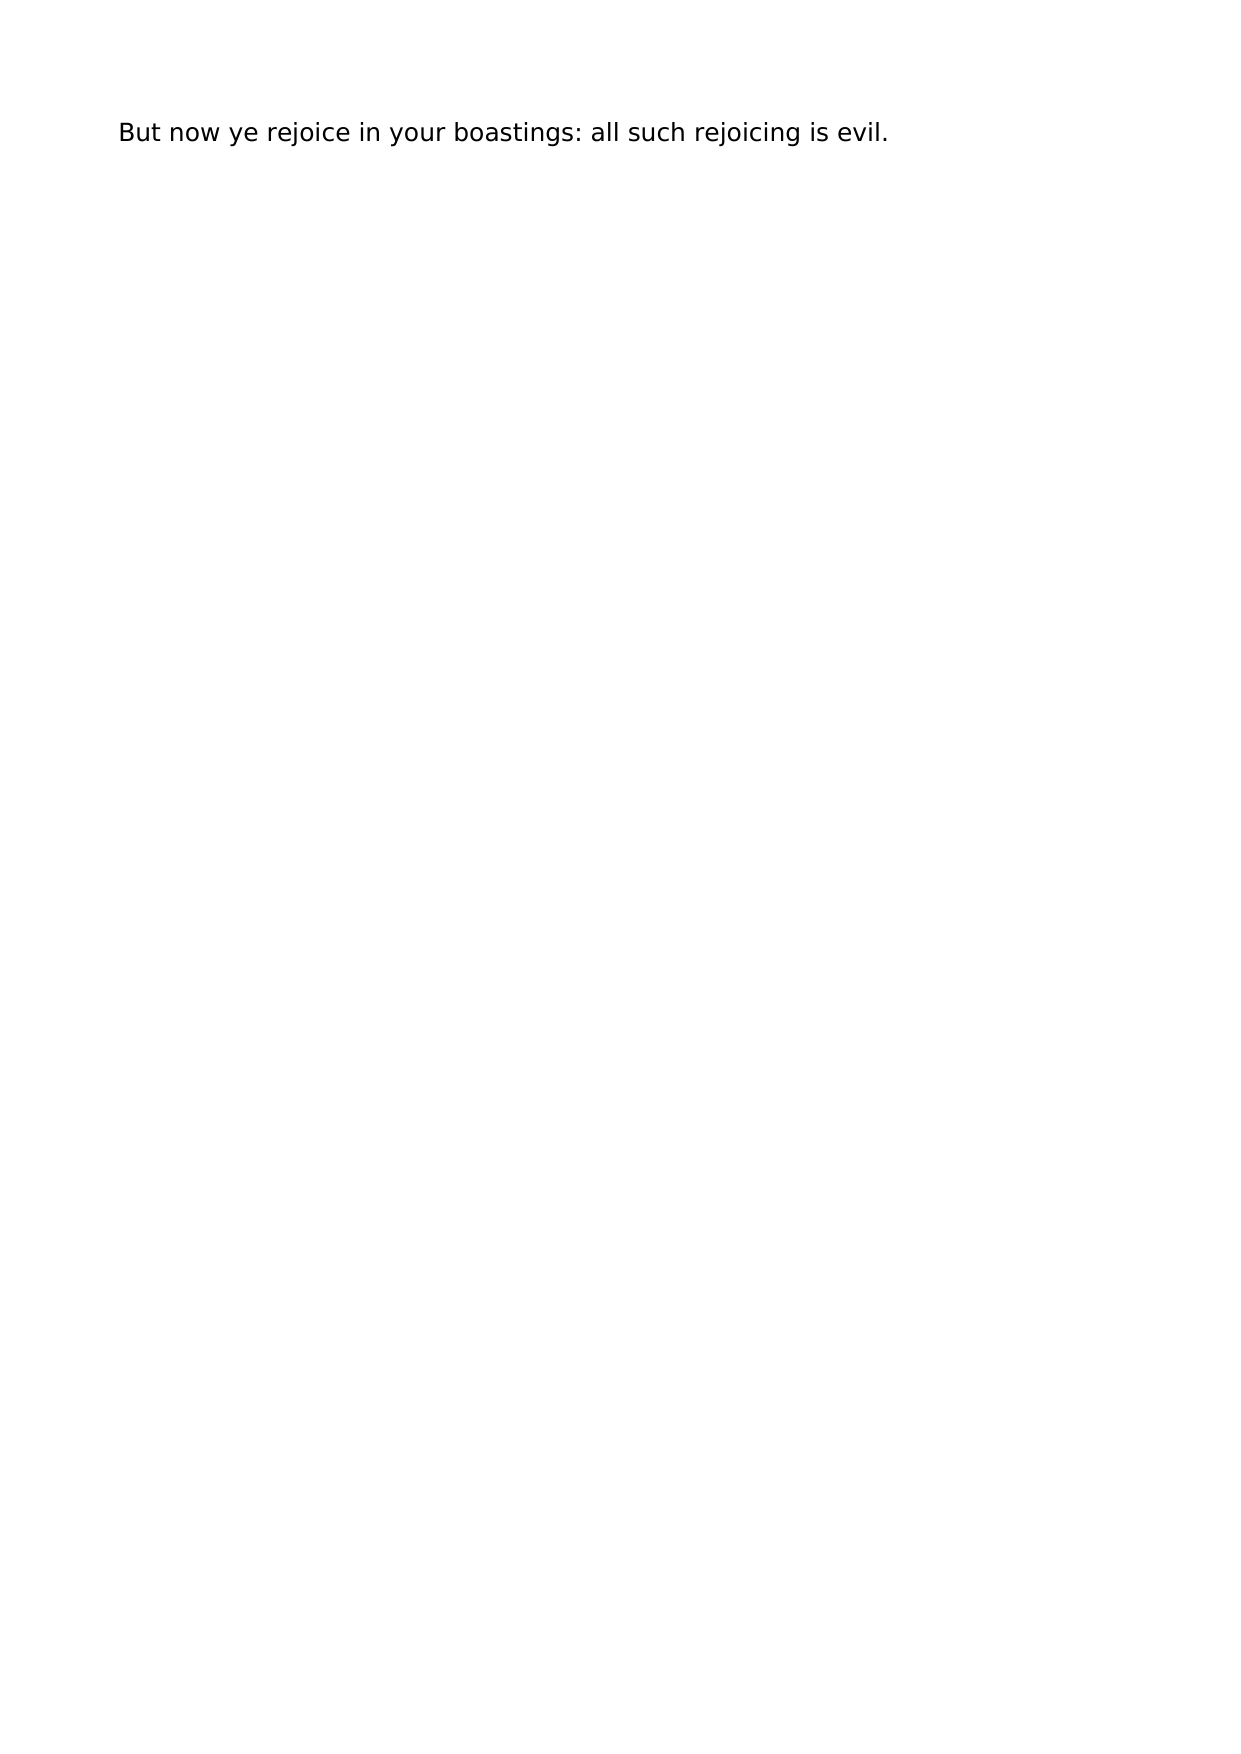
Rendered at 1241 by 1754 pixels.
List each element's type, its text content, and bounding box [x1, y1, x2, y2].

text But now ye rejoice in your boastings: all such rejoicing is evil. [118, 118, 1122, 147]
